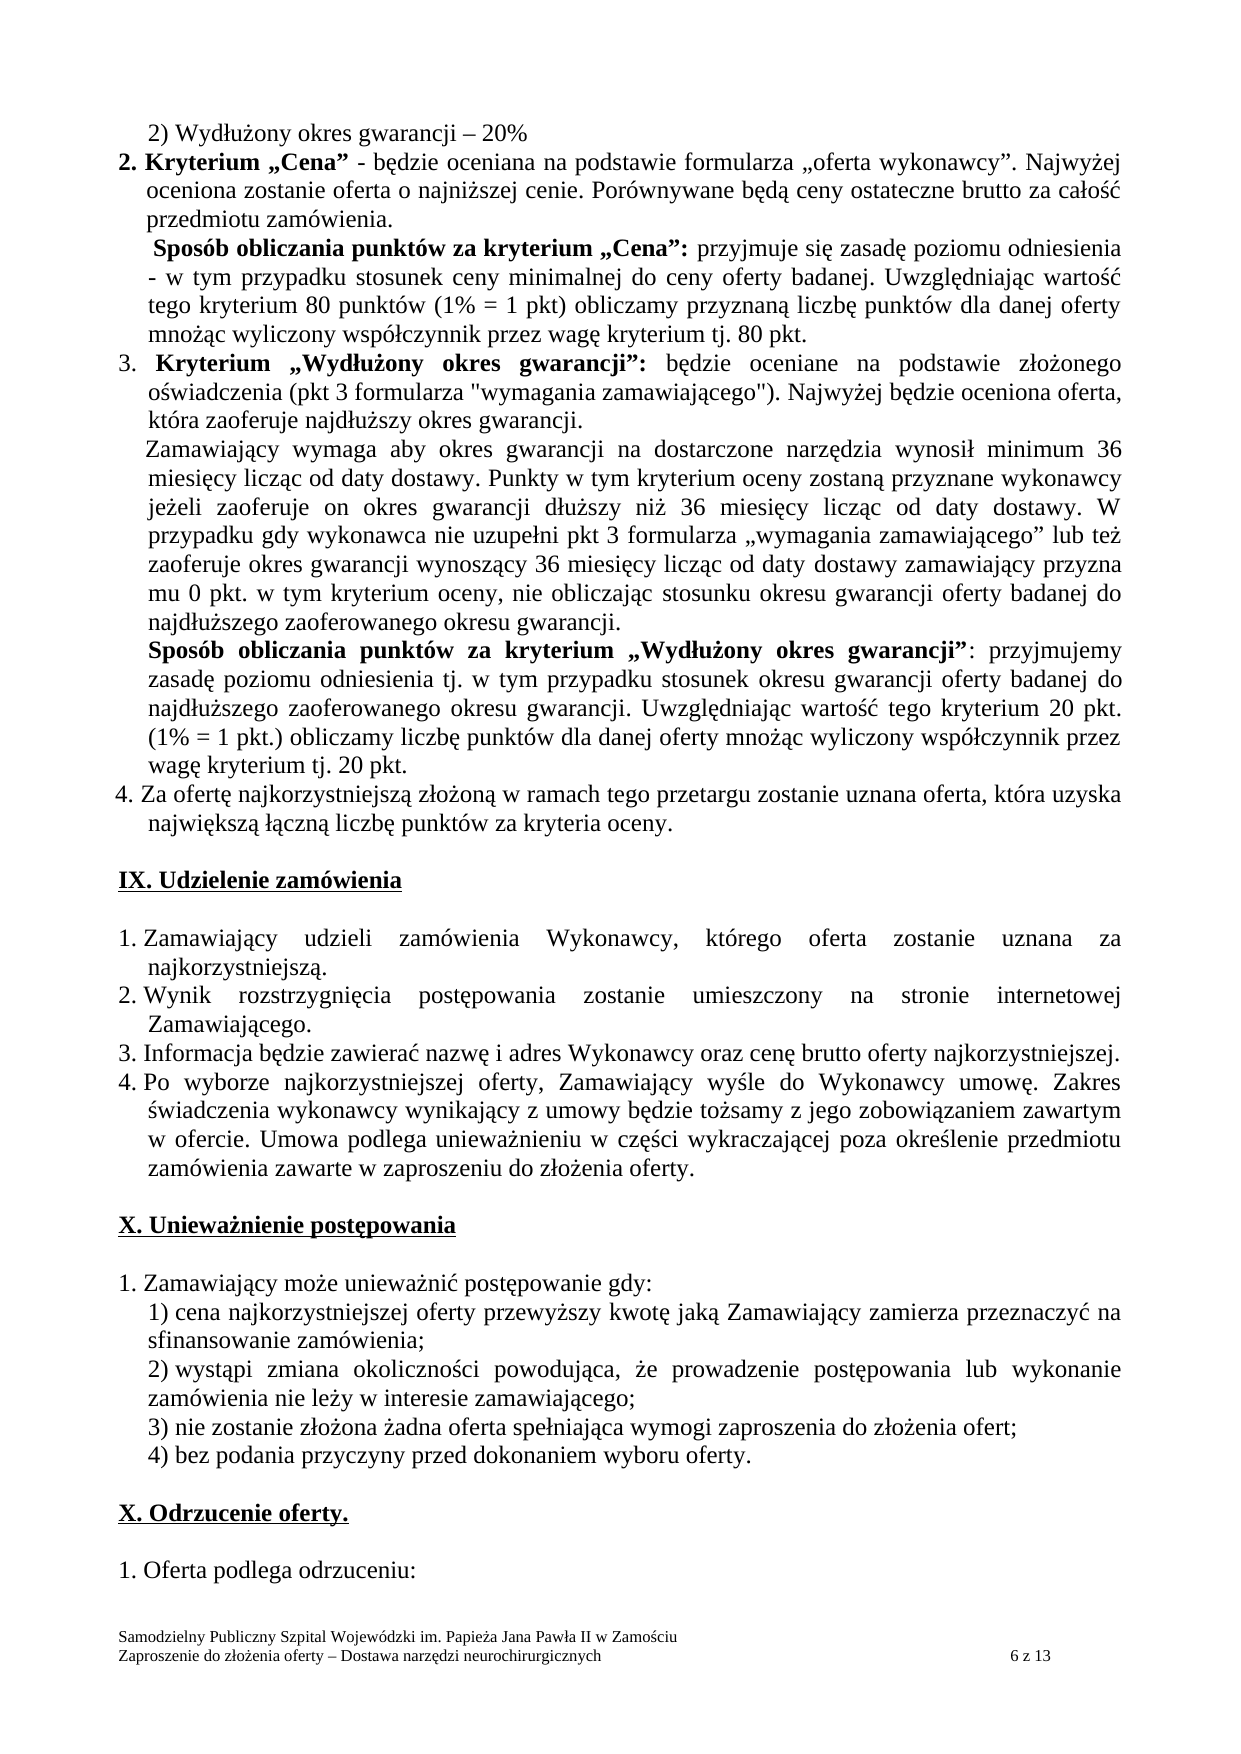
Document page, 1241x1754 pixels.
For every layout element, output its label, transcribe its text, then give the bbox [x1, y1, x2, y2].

list cena najkorzystniejszej oferty przewyższy kwotę jaką Zamawiający zamierza przeznaczyć na sfinansowanie zamówienia; [148, 1297, 1122, 1354]
text X. Unieważnienie postępowania [118, 1211, 1122, 1239]
text 2. Kryterium „Cena” - będzie oceniana na podstawie formularza „oferta wykonawcy”. Najwyżej oceniona zostanie oferta o najniższej cenie. Porównywane będą ceny ostateczne brutto za całość przedmiotu zamówienia. [118, 147, 1122, 233]
text 3. Kryterium „Wydłużony okres gwarancji”: będzie oceniane na podstawie złożonego oświadczenia (pkt 3 formularza "wymagania zamawiającego"). Najwyżej będzie oceniona oferta, która zaoferuje najdłuższy okres gwarancji. [118, 348, 1122, 434]
list Zamawiający udzieli zamówienia Wykonawcy, którego oferta zostanie uznana za najkorzystniejszą. [118, 923, 1122, 981]
list bez podania przyczyny przed dokonaniem wyboru oferty. [148, 1441, 1122, 1498]
list Wynik rozstrzygnięcia postępowania zostanie umieszczony na stronie internetowej Zamawiającego. [118, 981, 1122, 1038]
list Po wyborze najkorzystniejszej oferty, Zamawiający wyśle do Wykonawcy umowę. Zakres świadczenia wykonawcy wynikający z umowy będzie tożsamy z jego zobowiązaniem zawartym w ofercie. Umowa podlega unieważnieniu w części wykraczającej poza określenie przedmiotu zamówienia zawarte w zaproszeniu do złożenia oferty. [118, 1067, 1122, 1182]
text 1. Zamawiający może unieważnić postępowanie gdy: [118, 1268, 1122, 1297]
text Sposób obliczania punktów za kryterium „Wydłużony okres gwarancji”: przyjmujemy zasadę poziomu odniesienia tj. w tym przypadku stosunek okresu gwarancji oferty badanej do najdłuższego zaoferowanego okresu gwarancji. Uwzględniając wartość tego kryterium 20 pkt. (1% = 1 pkt.) obliczamy liczbę punktów dla danej oferty mnożąc wyliczony współczynnik przez wagę kryterium tj. 20 pkt. [148, 636, 1122, 779]
text 4. Za ofertę najkorzystniejszą złożoną w ramach tego przetargu zostanie uznana oferta, która uzyska największą łączną liczbę punktów za kryteria oceny. [115, 779, 1122, 837]
list Informacja będzie zawierać nazwę i adres Wykonawcy oraz cenę brutto oferty najkorzystniejszej. [118, 1038, 1122, 1067]
list Wydłużony okres gwarancji – 20% [148, 118, 1122, 147]
text Sposób obliczania punktów za kryterium „Cena”: przyjmuje się zasadę poziomu odniesienia - w tym przypadku stosunek ceny minimalnej do ceny oferty badanej. Uwzględniając wartość tego kryterium 80 punktów (1% = 1 pkt) obliczamy przyznaną liczbę punktów dla danej oferty mnożąc wyliczony współczynnik przez wagę kryterium tj. 80 pkt. [118, 233, 1122, 348]
text 1. Oferta podlega odrzuceniu: [118, 1556, 1122, 1584]
text IX. Udzielenie zamówienia [118, 866, 1122, 894]
list wystąpi zmiana okoliczności powodująca, że prowadzenie postępowania lub wykonanie zamówienia nie leży w interesie zamawiającego; [148, 1354, 1122, 1412]
list nie zostanie złożona żadna oferta spełniająca wymogi zaproszenia do złożenia ofert; [148, 1412, 1122, 1441]
text X. Odrzucenie oferty. [118, 1498, 1122, 1527]
text Zamawiający wymaga aby okres gwarancji na dostarczone narzędzia wynosił minimum 36 miesięcy licząc od daty dostawy. Punkty w tym kryterium oceny zostaną przyznane wykonawcy jeżeli zaoferuje on okres gwarancji dłuższy niż 36 miesięcy licząc od daty dostawy. W przypadku gdy wykonawca nie uzupełni pkt 3 formularza „wymagania zamawiającego” lub też zaoferuje okres gwarancji wynoszący 36 miesięcy licząc od daty dostawy zamawiający przyzna mu 0 pkt. w tym kryterium oceny, nie obliczając stosunku okresu gwarancji oferty badanej do najdłuższego zaoferowanego okresu gwarancji. [145, 434, 1122, 636]
